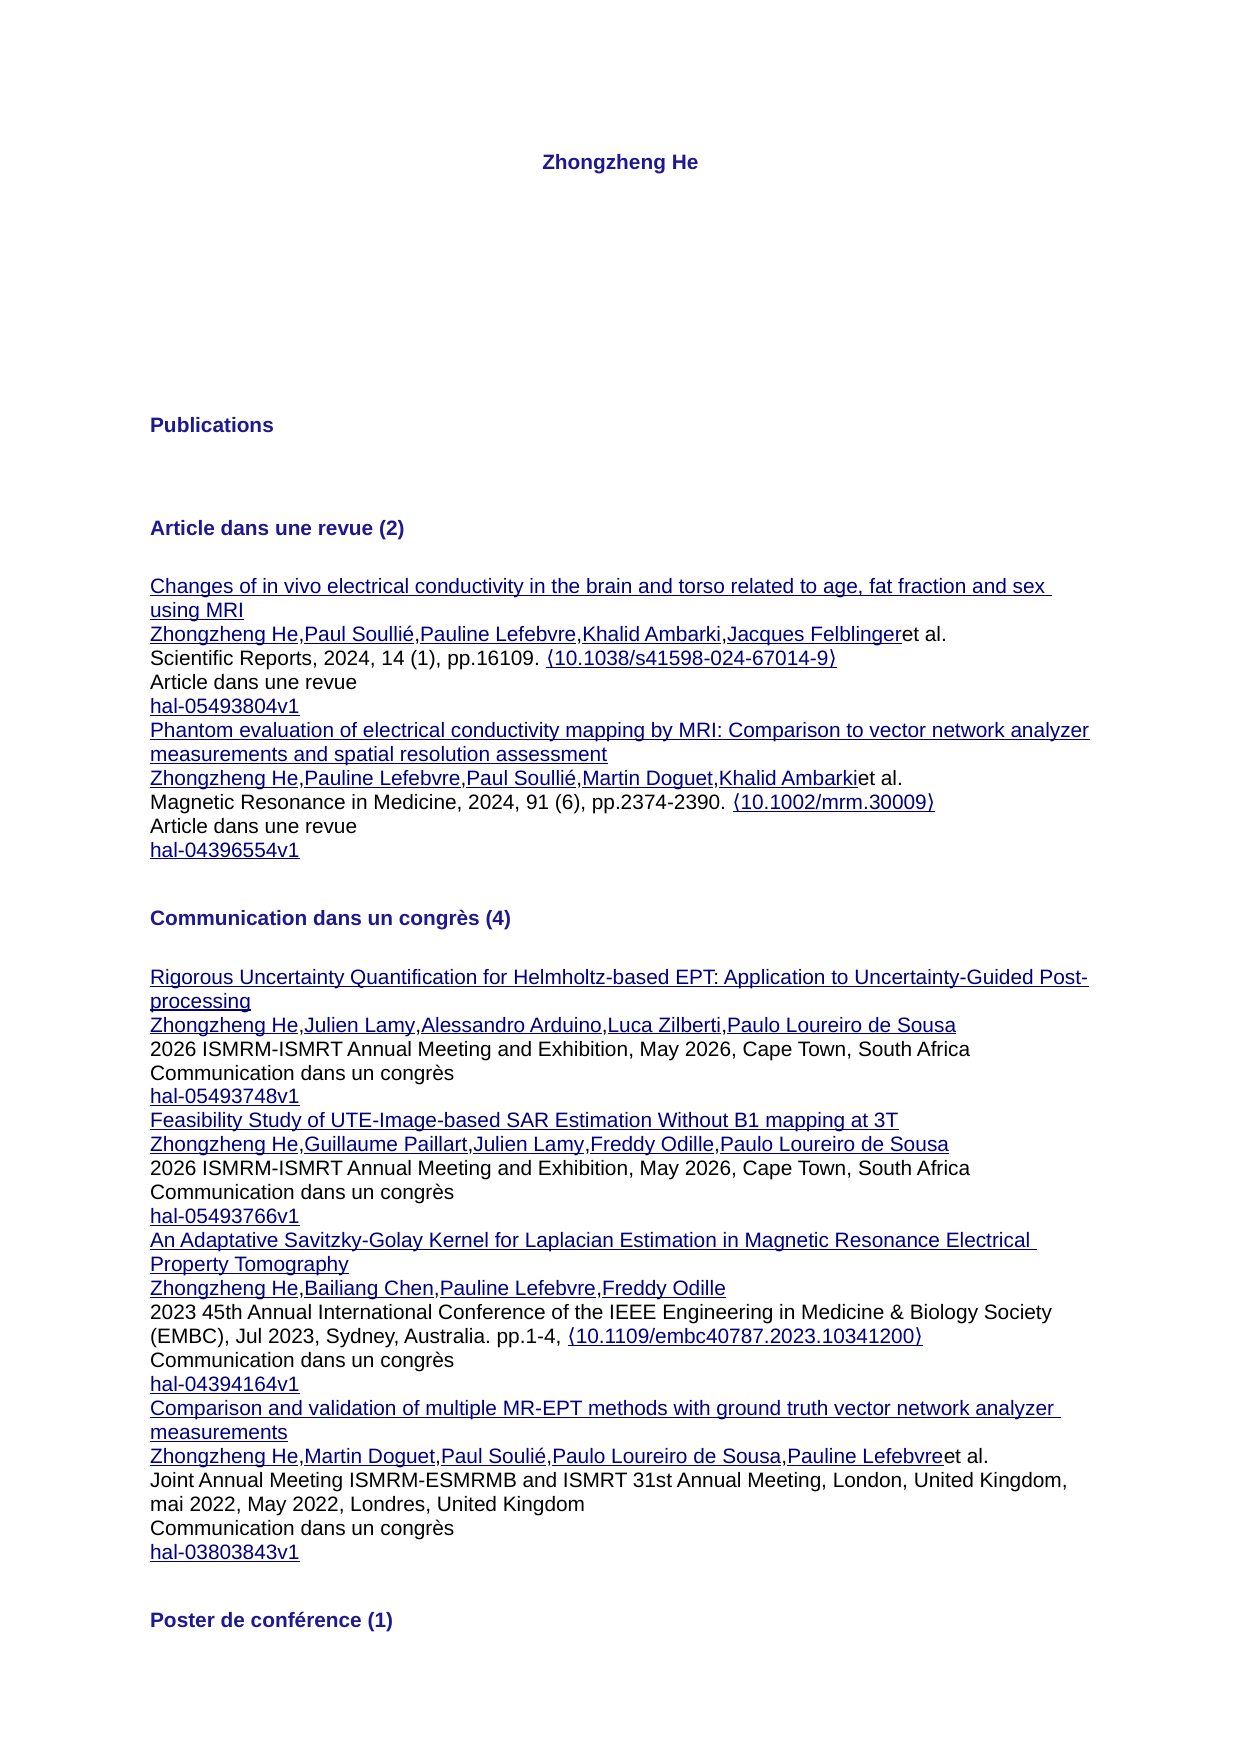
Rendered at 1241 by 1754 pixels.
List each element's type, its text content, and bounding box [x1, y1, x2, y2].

table_header Rigorous Uncertainty Quantification for Helmholtz-based EPT: Application to Uncertainty-Guided Post-processing Zhongzheng He,Julien Lamy,Alessandro Arduino,Luca Zilberti,Paulo Loureiro de Sousa 2026 ISMRM-ISMRT Annual Meeting and Exhibition, May 2026, Cape Town, South Africa Communication dans un congrès hal-05493748v1 [150, 965, 1090, 1108]
table_cell An Adaptative Savitzky-Golay Kernel for Laplacian Estimation in Magnetic Resonance Electrical Property Tomography Zhongzheng He,Bailiang Chen,Pauline Lefebvre,Freddy Odille 2023 45th Annual International Conference of the IEEE Engineering in Medicine & Biology Society (EMBC), Jul 2023, Sydney, Australia. pp.1-4, ⟨10.1109/embc40787.2023.10341200⟩ Communication dans un congrès hal-04394164v1 [150, 1228, 1090, 1396]
table_cell measurements and spatial resolution assessment Zhongzheng He,Pauline Lefebvre,Paul Soullié,Martin Doguet,Khalid Ambarkiet al. Magnetic Resonance in Medicine, 2024, 91 (6), pp.2374-2390. ⟨10.1002/mrm.30009⟩ Article dans une revue hal-04396554v1 [150, 740, 1090, 861]
subtitle Publications [150, 412, 1090, 436]
subtitle Article dans une revue (2) [150, 516, 1090, 539]
table_header Changes of in vivo electrical conductivity in the brain and torso related to age, fat fraction and sex using MRI Zhongzheng He,Paul Soullié,Pauline Lefebvre,Khalid Ambarki,Jacques Felblingeret al. Scientific Reports, 2024, 14 (1), pp.16109. ⟨10.1038/s41598-024-67014-9⟩ Article dans une revue hal-05493804v1 [150, 574, 1090, 718]
table_cell Phantom evaluation of electrical conductivity mapping by MRI: Comparison to vector network analyzer [150, 718, 1090, 739]
subtitle Poster de conférence (1) [150, 1608, 1090, 1632]
subtitle Zhongzheng He [150, 150, 1090, 174]
subtitle Communication dans un congrès (4) [150, 906, 1090, 930]
table_cell Comparison and validation of multiple MR-EPT methods with ground truth vector network analyzer measurements Zhongzheng He,Martin Doguet,Paul Soulié,Paulo Loureiro de Sousa,Pauline Lefebvreet al. Joint Annual Meeting ISMRM-ESMRMB and ISMRT 31st Annual Meeting, London, United Kingdom, mai 2022, May 2022, Londres, United Kingdom Communication dans un congrès hal-03803843v1 [150, 1396, 1090, 1563]
table_cell Feasibility Study of UTE-Image-based SAR Estimation Without B1 mapping at 3T Zhongzheng He,Guillaume Paillart,Julien Lamy,Freddy Odille,Paulo Loureiro de Sousa 2026 ISMRM-ISMRT Annual Meeting and Exhibition, May 2026, Cape Town, South Africa Communication dans un congrès hal-05493766v1 [150, 1108, 1090, 1228]
